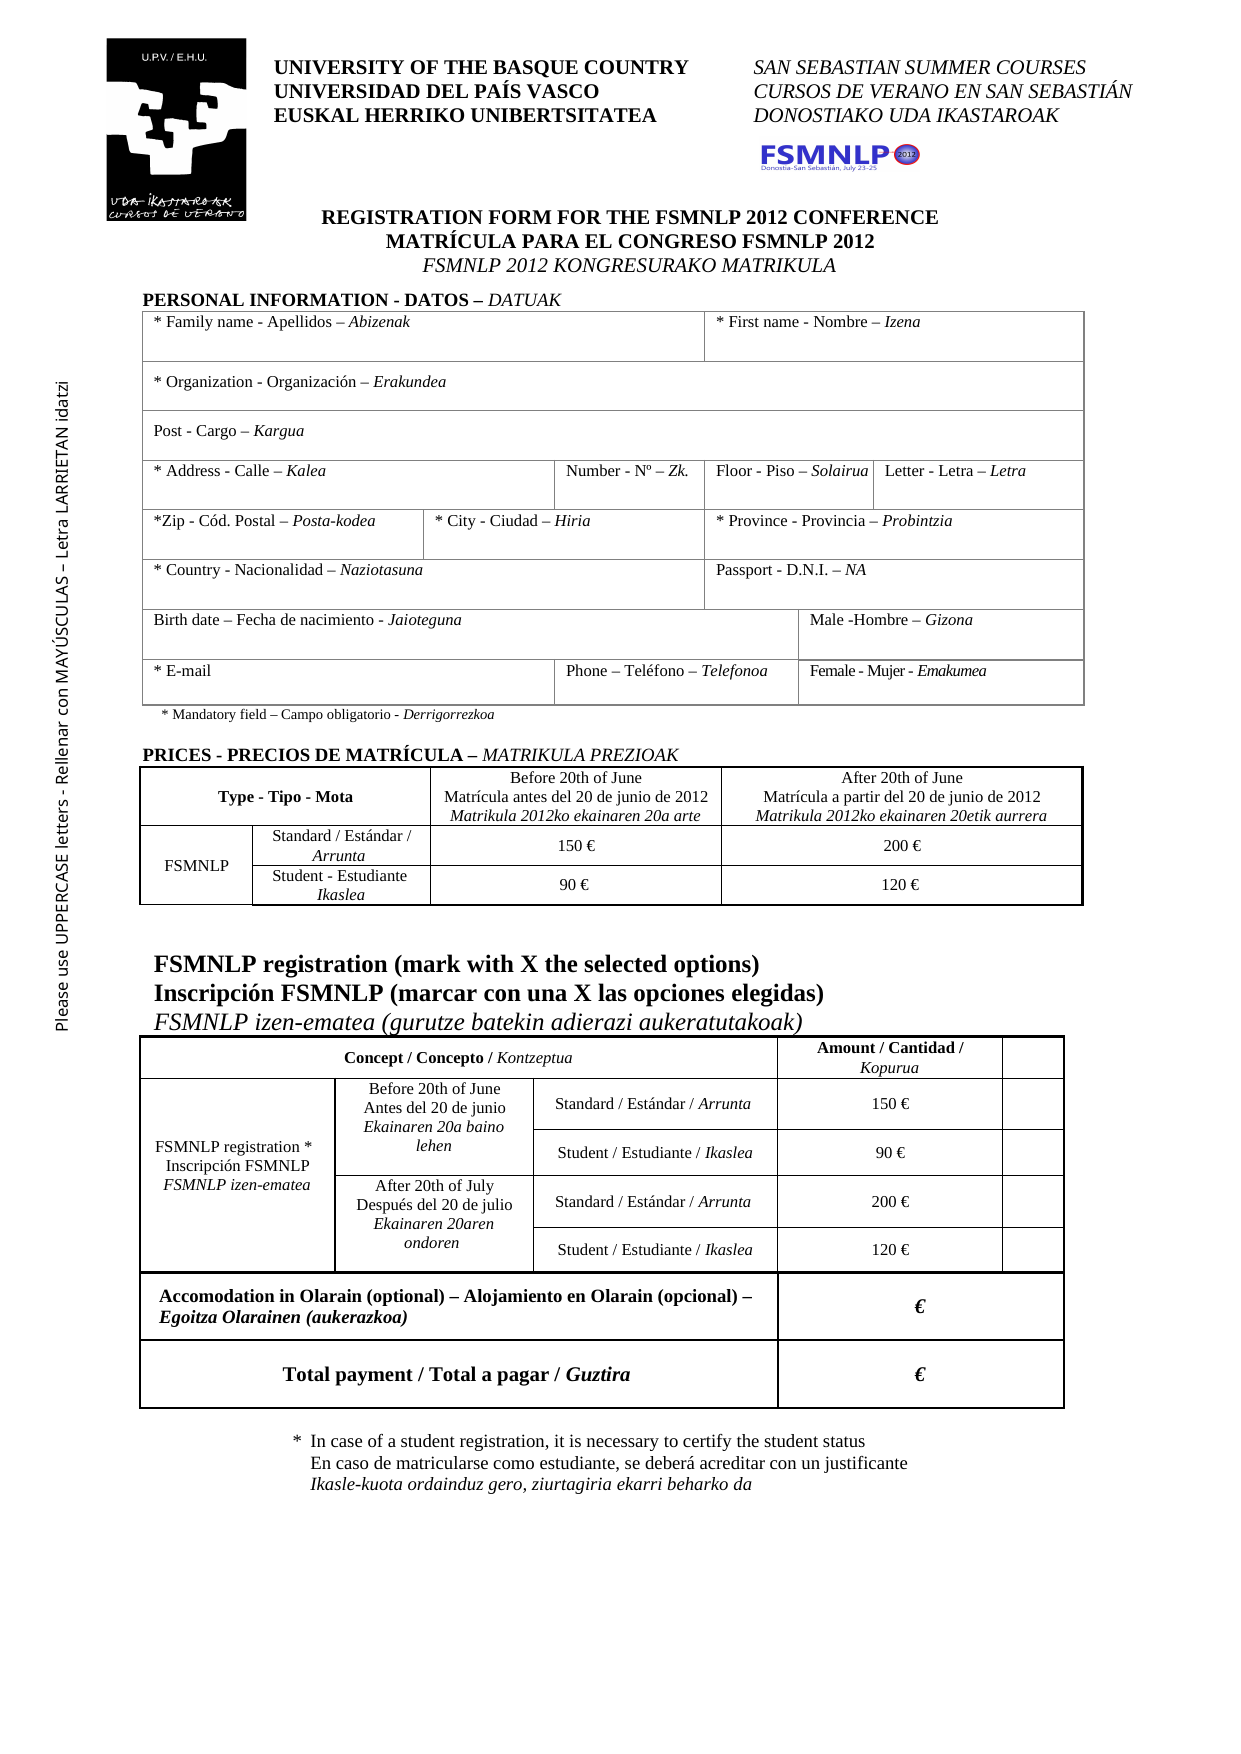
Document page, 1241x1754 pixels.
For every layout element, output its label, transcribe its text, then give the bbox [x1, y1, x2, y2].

table_cell 200 € [778, 1176, 1002, 1227]
text * In case of a student registration, it is necessary to certify the student status [292, 1430, 1155, 1452]
table_cell 200 € [722, 826, 1081, 864]
table_cell Number - Nº – Zk. [555, 461, 704, 480]
text PERSONAL INFORMATION - DATOS – DATUAK [142, 289, 1155, 311]
table_cell Passport - D.N.I. – NA [705, 560, 1083, 579]
text MATRÍCULA PARA EL Congreso FSMNLP 2012 [105, 229, 1155, 253]
table_header [1003, 1038, 1063, 1078]
table_cell 90 € [431, 866, 721, 904]
table_cell [705, 333, 1083, 361]
table_header Before 20th of June Matrícula antes del 20 de junio de 2012 Matrikula 2012ko ekainaren 20a arte [431, 768, 721, 825]
table_cell 150 € [778, 1079, 1002, 1129]
table_cell FSMNLP [141, 826, 252, 904]
table_cell [143, 532, 423, 559]
table_cell Before 20th of June Antes del 20 de junio Ekainaren 20a baino lehen [336, 1079, 533, 1174]
table_cell * Organization - Organización – Erakundea [143, 362, 1083, 410]
text Inscripción FSMNLP (marcar con una X las opciones elegidas) [154, 978, 1069, 1007]
table_header Concept / Concepto / Kontzeptua [141, 1038, 777, 1078]
text REGISTRATION FORM FOR THE FSMNLP 2012 CONFERENCE [105, 205, 1155, 229]
table_header * First name - Nombre – Izena [705, 312, 1083, 331]
table_cell [143, 482, 554, 509]
table_cell [705, 532, 1083, 559]
table_cell [799, 631, 1083, 659]
picture [759, 136, 920, 172]
table_cell 90 € [778, 1130, 1002, 1174]
table_cell [555, 482, 704, 509]
table_cell Letter - Letra – Letra [874, 461, 1083, 480]
table_cell Accomodation in Olarain (optional) – Alojamiento en Olarain (opcional) – Egoitza Olarainen (aukerazkoa) [141, 1274, 777, 1339]
table_cell Student / Estudiante / Ikaslea [534, 1228, 777, 1271]
table_cell [874, 482, 1083, 509]
table_header After 20th of June Matrícula a partir del 20 de junio de 2012 Matrikula 2012ko ekainaren 20etik aurrera [722, 768, 1081, 825]
picture [106, 38, 247, 221]
table_cell Standard / Estándar / Arrunta [253, 826, 430, 864]
text En caso de matricularse como estudiante, se deberá acreditar con un justificante [292, 1452, 1155, 1473]
table_cell [1003, 1176, 1063, 1227]
table_cell Total payment / Total a pagar / Guztira [141, 1341, 777, 1407]
text FSMNLP registration (mark with X the selected options) [154, 949, 1069, 978]
table_header * Family name - Apellidos – Abizenak [143, 312, 704, 361]
table_cell * Country - Nacionalidad – Naziotasuna [143, 560, 704, 579]
table_cell [1003, 1079, 1063, 1129]
text Ikasle-kuota ordainduz gero, ziurtagiria ekarri beharko da [292, 1473, 1155, 1495]
table_cell [799, 682, 1083, 704]
table_cell 150 € [431, 826, 721, 864]
table_cell * Address - Calle – Kalea [143, 461, 554, 480]
table_header Amount / Cantidad / Kopurua [778, 1038, 1002, 1078]
table_cell [424, 532, 704, 559]
text FSMNLP 2012 KONGRESURAKO MATRIKULA [105, 253, 1155, 277]
table_cell 120 € [778, 1228, 1002, 1271]
table_cell [555, 682, 798, 704]
table_cell After 20th of July Después del 20 de julio Ekainaren 20aren ondoren [336, 1176, 533, 1271]
table_cell * Province - Provincia – Probintzia [705, 510, 1083, 529]
table_cell Female - Mujer - Emakumea [799, 661, 1083, 680]
table_cell 120 € [722, 866, 1081, 904]
table_cell Standard / Estándar / Arrunta [534, 1176, 777, 1227]
table_cell Phone – Teléfono – Telefonoa [555, 660, 798, 680]
table_cell [143, 682, 554, 704]
table_cell [143, 581, 704, 609]
text FSMNLP izen-ematea (gurutze batekin adierazi aukeratutakoak) [154, 1007, 1069, 1035]
text * Mandatory field – Campo obligatorio - Derrigorrezkoa [161, 706, 1155, 722]
table_cell [1003, 1130, 1063, 1174]
table_cell FSMNLP registration * Inscripción FSMNLP FSMNLP izen-ematea [141, 1079, 334, 1271]
table_cell * E-mail [143, 660, 554, 680]
table_cell € [779, 1341, 1063, 1407]
table_cell Male -Hombre – Gizona [799, 610, 1083, 629]
table_cell Post - Cargo – Kargua [143, 411, 1083, 459]
table_header Type - Tipo - Mota [141, 768, 430, 825]
table_cell *Zip - Cód. Postal – Posta-kodea [143, 510, 423, 529]
table_cell Floor - Piso – Solairua [705, 461, 873, 480]
table_cell Standard / Estándar / Arrunta [534, 1079, 777, 1129]
table_cell [705, 581, 1083, 609]
table_cell * City - Ciudad – Hiria [424, 510, 704, 529]
text PRICES - PRECIOS DE MATRÍCULA – MATRIKULA PREZIOAK [142, 744, 1155, 766]
table_cell Student / Estudiante / Ikaslea [534, 1130, 777, 1174]
table_cell [705, 482, 873, 509]
table_cell Student - Estudiante Ikaslea [253, 866, 430, 904]
table_cell € [779, 1274, 1063, 1339]
table_cell Birth date – Fecha de nacimiento - Jaioteguna [143, 610, 798, 659]
table_cell [1003, 1228, 1063, 1271]
